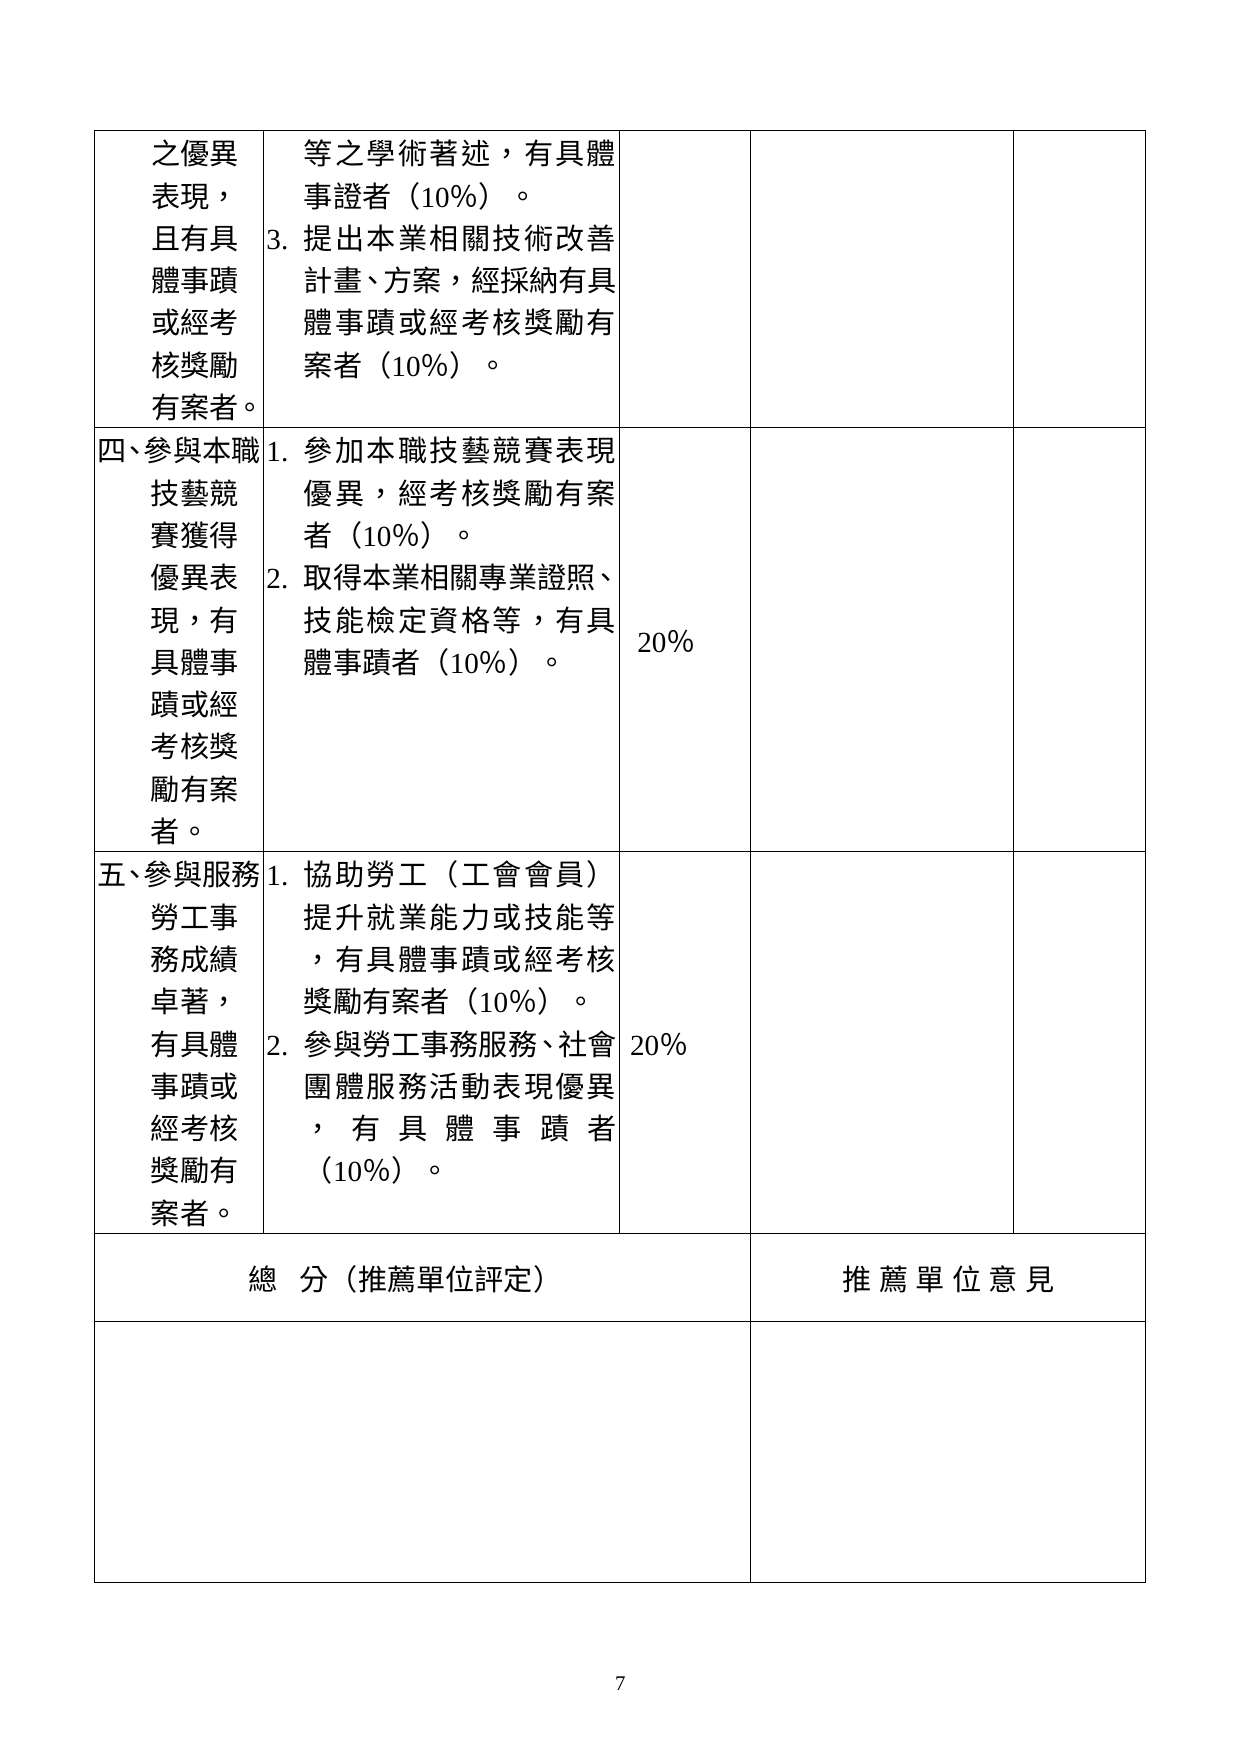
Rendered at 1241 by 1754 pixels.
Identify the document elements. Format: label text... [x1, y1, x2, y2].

table_cell 推動本業相關職業訓練、安全衛生、技術檢定等事務之改善、創新、研發等，有具體事蹟或經考核獎勵有案者（10％）。 提出本業技術改善、創新等之學術著述，有具體事證者（10％）。 提出本業相關技術改善計畫、方案，經採納有具體事蹟或經考核獎勵有案者（10％）。 [264, 131, 619, 427]
table_cell [620, 131, 750, 427]
table_cell [751, 131, 1013, 427]
table_cell 五、參與服務勞工事務成績卓著，有具體事蹟或經考核獎勵有案者。 [95, 852, 263, 1233]
table_cell [751, 1322, 1145, 1582]
table_cell [1014, 852, 1145, 1233]
table_cell [751, 852, 1013, 1233]
table_cell 協助勞工（工會會員）提升就業能力或技能等，有具體事蹟或經考核獎勵有案者（10％）。 參與勞工事務服務、社會團體服務活動表現優異，有具體事蹟者（10％）。 [264, 852, 619, 1233]
table_cell 四、參與本職技藝競賽獲得優異表現，有具體事蹟或經考核獎勵有案者。 [95, 428, 263, 851]
table_cell [751, 428, 1013, 851]
table_cell [1014, 131, 1145, 427]
table_cell 總 分（推薦單位評定） [95, 1234, 750, 1321]
table_cell 20％ [620, 428, 750, 851]
table_cell 之優異表現，且有具體事蹟或經考核獎勵有案者。 [95, 131, 263, 427]
table_cell 推 薦 單 位 意 見 [751, 1234, 1145, 1321]
table_cell [1014, 428, 1145, 851]
table_cell 參加本職技藝競賽表現優異，經考核獎勵有案者（10％）。 取得本業相關專業證照、技能檢定資格等，有具體事蹟者（10％）。 [264, 428, 619, 851]
table_cell 20％ [620, 852, 750, 1233]
table_cell [95, 1322, 750, 1582]
